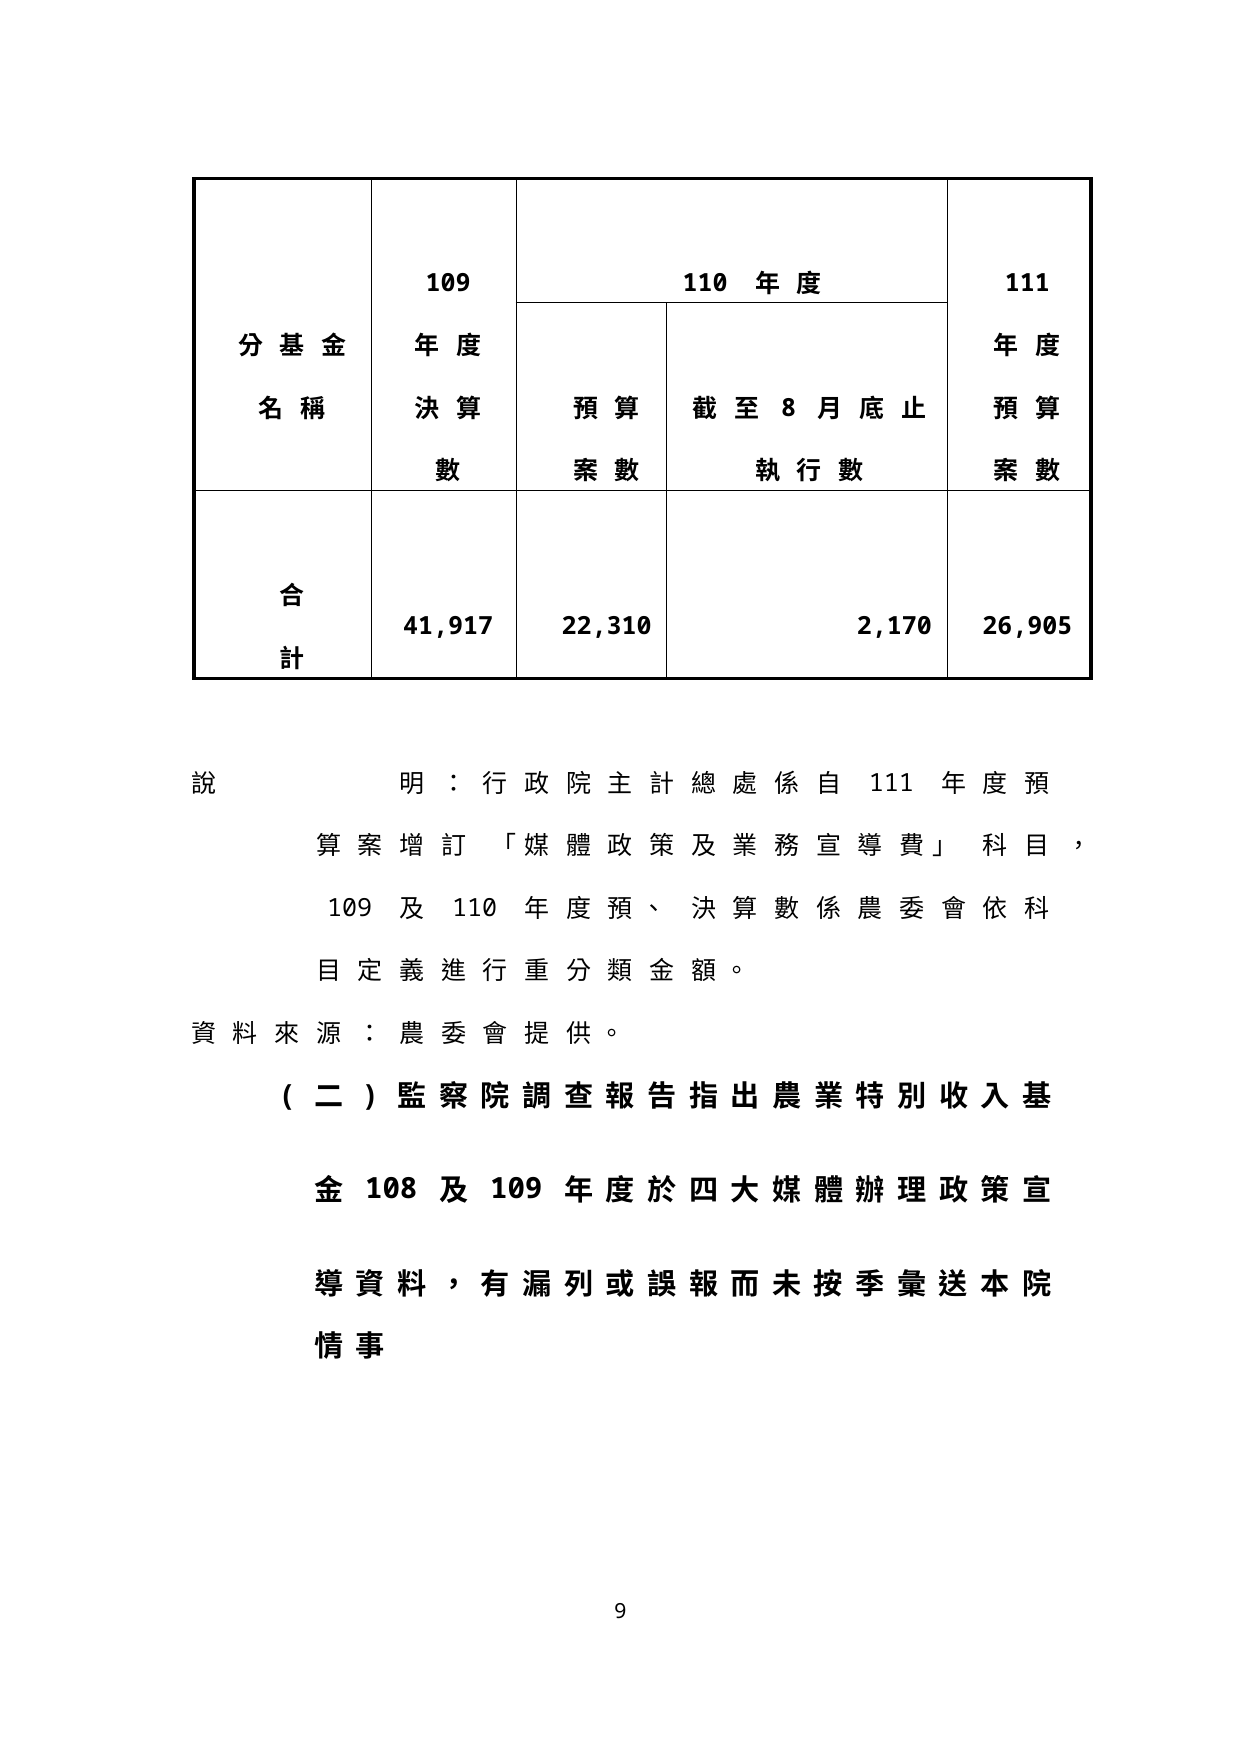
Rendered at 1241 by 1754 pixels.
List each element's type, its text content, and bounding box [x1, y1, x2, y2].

table_header 109年度 決算數 [372, 180, 516, 490]
text (二)監察院調查報告指出農業特別收入基金108及109年度於四大媒體辦理政策宣導資料，有漏列或誤報而未按季彙送本院情事 [242, 1052, 1058, 1365]
table_header 111年度 預算案數 [948, 180, 1089, 490]
table_header 110年度 [517, 180, 947, 302]
table_cell 合 計 [196, 491, 371, 677]
table_cell 22,310 [517, 491, 666, 677]
table_header 分基金名稱 [196, 180, 371, 490]
table_cell 預算案數 [517, 303, 666, 490]
table_cell 2,170 [667, 491, 947, 677]
text 說 明：行政院主計總處係自111年度預算案增訂「媒體政策及業務宣導費」科目，109及110年度預、決算數係農委會依科目定義進行重分類金額。 [178, 740, 1058, 990]
text 資料來源：農委會提供。 [168, 990, 1058, 1052]
table_cell 41,917 [372, 491, 516, 677]
table_cell 26,905 [948, 491, 1089, 677]
table_cell 截至8月底止執行數 [667, 303, 947, 490]
